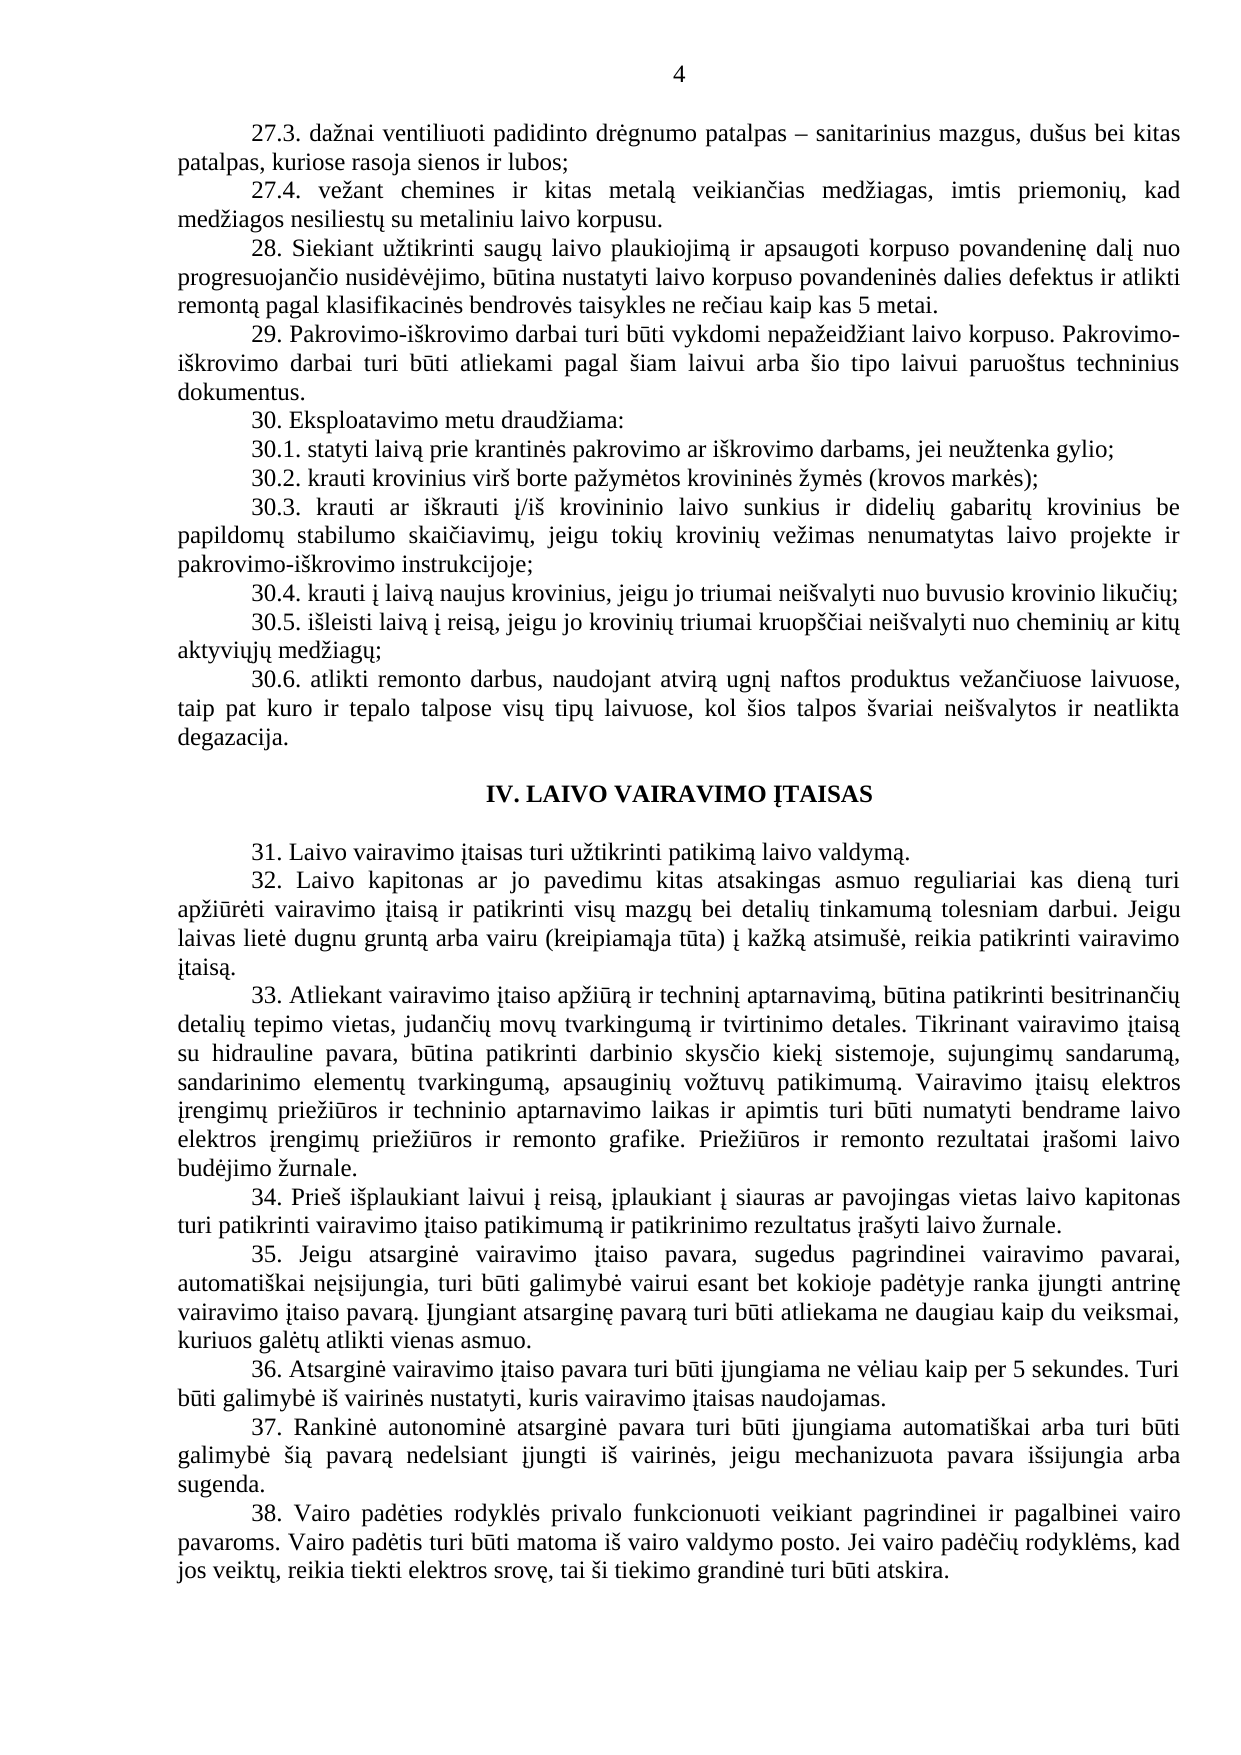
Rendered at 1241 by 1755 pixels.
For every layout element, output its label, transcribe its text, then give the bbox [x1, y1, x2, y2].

text 34. Prieš išplaukiant laivui į reisą, įplaukiant į siauras ar pavojingas vietas laivo kapitonas turi patikrinti vairavimo įtaiso patikimumą ir patikrinimo rezultatus įrašyti laivo žurnale. [177, 1182, 1181, 1239]
text 38. Vairo padėties rodyklės privalo funkcionuoti veikiant pagrindinei ir pagalbinei vairo pavaroms. Vairo padėtis turi būti matoma iš vairo valdymo posto. Jei vairo padėčių rodyklėms, kad jos veiktų, reikia tiekti elektros srovę, tai ši tiekimo grandinė turi būti atskira. [177, 1498, 1181, 1584]
text 30.1. statyti laivą prie krantinės pakrovimo ar iškrovimo darbams, jei neužtenka gylio; [177, 434, 1181, 463]
text 31. Laivo vairavimo įtaisas turi užtikrinti patikimą laivo valdymą. [177, 837, 1181, 866]
text IV. LAIVO VAIRAVIMO ĮTAISAS [177, 779, 1181, 808]
text 30.2. krauti krovinius virš borte pažymėtos krovininės žymės (krovos markės); [177, 463, 1181, 492]
text 30. Eksploatavimo metu draudžiama: [177, 406, 1181, 434]
text 29. Pakrovimo-iškrovimo darbai turi būti vykdomi nepažeidžiant laivo korpuso. Pakrovimo-iškrovimo darbai turi būti atliekami pagal šiam laivui arba šio tipo laivui paruoštus techninius dokumentus. [177, 319, 1181, 406]
text 30.3. krauti ar iškrauti į/iš krovininio laivo sunkius ir didelių gabaritų krovinius be papildomų stabilumo skaičiavimų, jeigu tokių krovinių vežimas nenumatytas laivo projekte ir pakrovimo-iškrovimo instrukcijoje; [177, 492, 1181, 578]
text 35. Jeigu atsarginė vairavimo įtaiso pavara, sugedus pagrindinei vairavimo pavarai, automatiškai neįsijungia, turi būti galimybė vairui esant bet kokioje padėtyje ranka įjungti antrinę vairavimo įtaiso pavarą. Įjungiant atsarginę pavarą turi būti atliekama ne daugiau kaip du veiksmai, kuriuos galėtų atlikti vienas asmuo. [177, 1239, 1181, 1354]
text 30.6. atlikti remonto darbus, naudojant atvirą ugnį naftos produktus vežančiuose laivuose, taip pat kuro ir tepalo talpose visų tipų laivuose, kol šios talpos švariai neišvalytos ir neatlikta degazacija. [177, 664, 1181, 751]
text 36. Atsarginė vairavimo įtaiso pavara turi būti įjungiama ne vėliau kaip per 5 sekundes. Turi būti galimybė iš vairinės nustatyti, kuris vairavimo įtaisas naudojamas. [177, 1354, 1181, 1412]
text 33. Atliekant vairavimo įtaiso apžiūrą ir techninį aptarnavimą, būtina patikrinti besitrinančių detalių tepimo vietas, judančių movų tvarkingumą ir tvirtinimo detales. Tikrinant vairavimo įtaisą su hidrauline pavara, būtina patikrinti darbinio skysčio kiekį sistemoje, sujungimų sandarumą, sandarinimo elementų tvarkingumą, apsauginių vožtuvų patikimumą. Vairavimo įtaisų elektros įrengimų priežiūros ir techninio aptarnavimo laikas ir apimtis turi būti numatyti bendrame laivo elektros įrengimų priežiūros ir remonto grafike. Priežiūros ir remonto rezultatai įrašomi laivo budėjimo žurnale. [177, 981, 1181, 1182]
text 30.4. krauti į laivą naujus krovinius, jeigu jo triumai neišvalyti nuo buvusio krovinio likučių; [177, 578, 1181, 607]
text 37. Rankinė autonominė atsarginė pavara turi būti įjungiama automatiškai arba turi būti galimybė šią pavarą nedelsiant įjungti iš vairinės, jeigu mechanizuota pavara išsijungia arba sugenda. [177, 1412, 1181, 1498]
text 28. Siekiant užtikrinti saugų laivo plaukiojimą ir apsaugoti korpuso povandeninę dalį nuo progresuojančio nusidėvėjimo, būtina nustatyti laivo korpuso povandeninės dalies defektus ir atlikti remontą pagal klasifikacinės bendrovės taisykles ne rečiau kaip kas 5 metai. [177, 233, 1181, 319]
text 32. Laivo kapitonas ar jo pavedimu kitas atsakingas asmuo reguliariai kas dieną turi apžiūrėti vairavimo įtaisą ir patikrinti visų mazgų bei detalių tinkamumą tolesniam darbui. Jeigu laivas lietė dugnu gruntą arba vairu (kreipiamąja tūta) į kažką atsimušė, reikia patikrinti vairavimo įtaisą. [177, 866, 1181, 981]
text 30.5. išleisti laivą į reisą, jeigu jo krovinių triumai kruopščiai neišvalyti nuo cheminių ar kitų aktyviųjų medžiagų; [177, 607, 1181, 664]
text 27.4. vežant chemines ir kitas metalą veikiančias medžiagas, imtis priemonių, kad medžiagos nesiliestų su metaliniu laivo korpusu. [177, 176, 1181, 233]
text 27.3. dažnai ventiliuoti padidinto drėgnumo patalpas – sanitarinius mazgus, dušus bei kitas patalpas, kuriose rasoja sienos ir lubos; [177, 118, 1181, 176]
